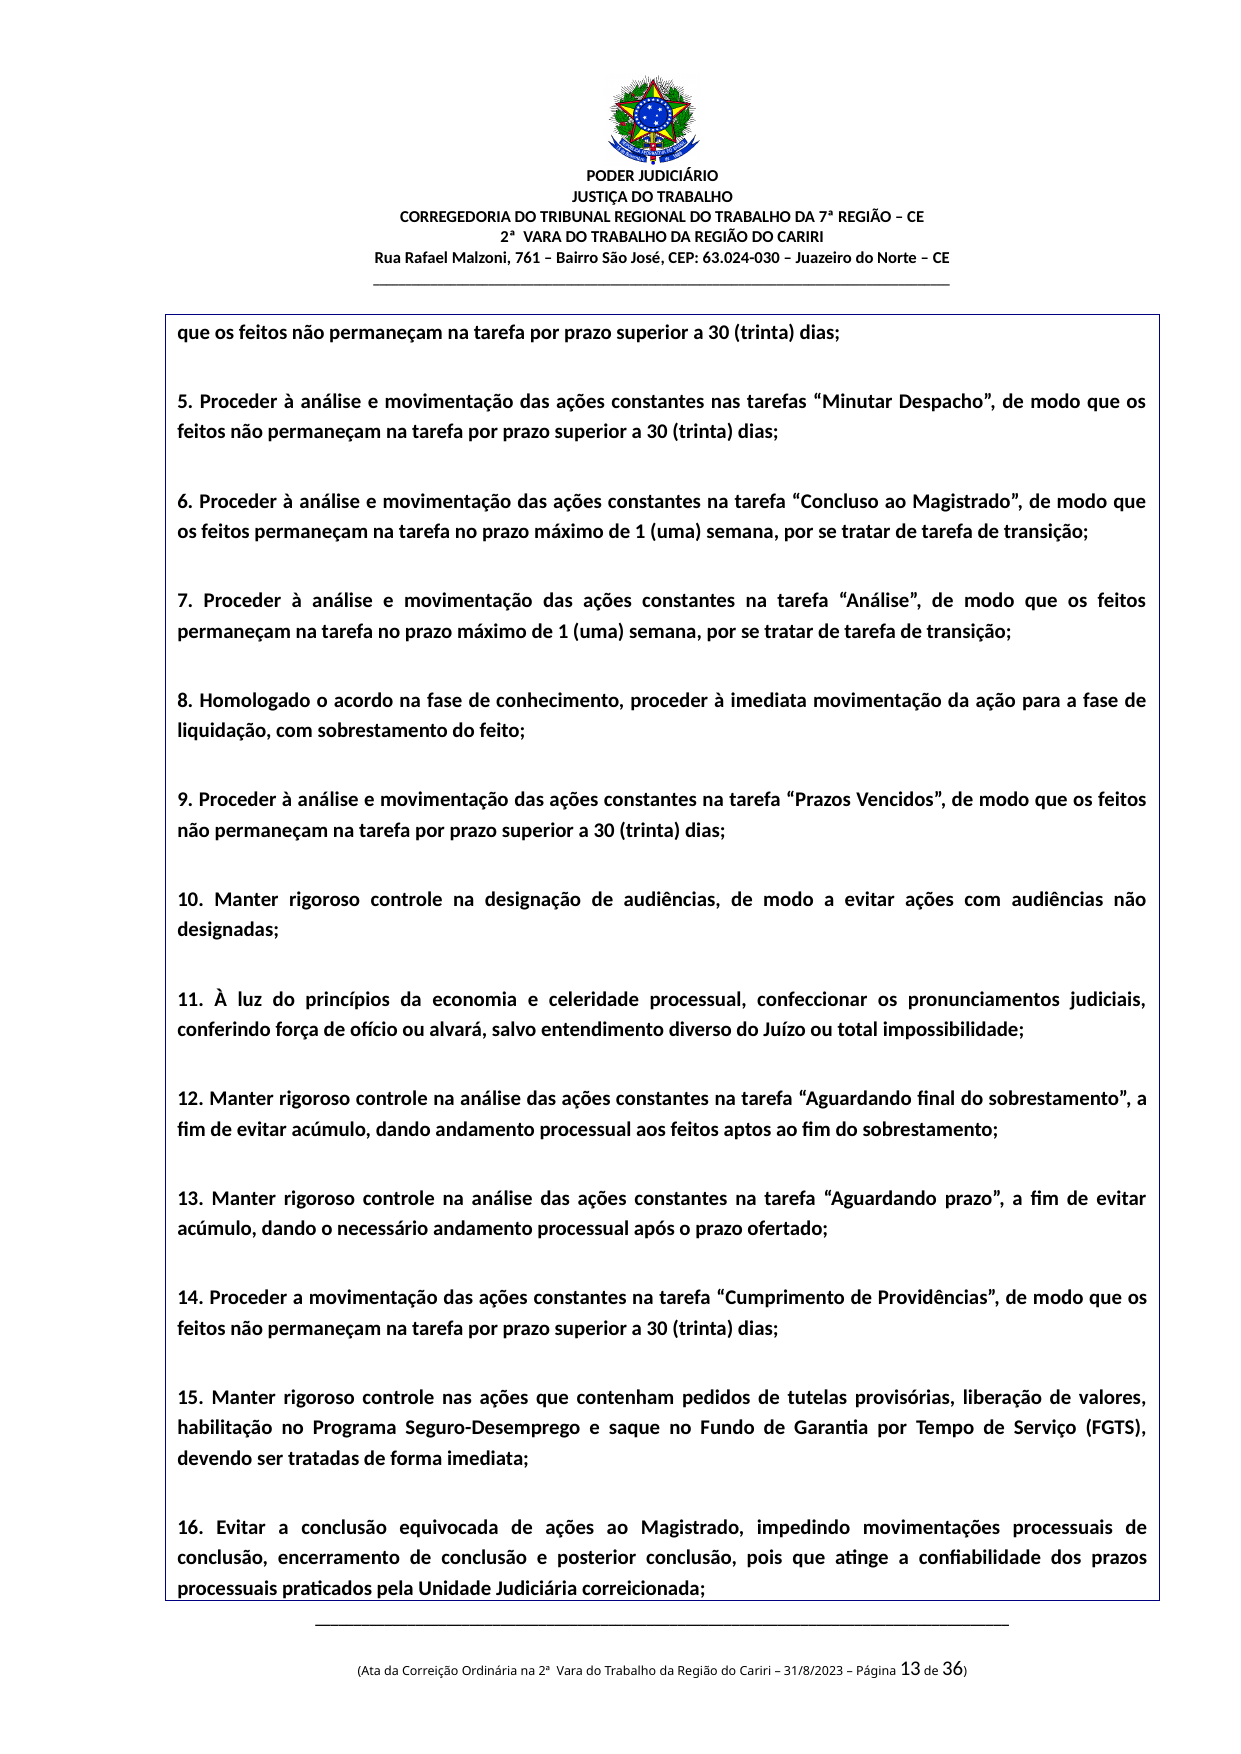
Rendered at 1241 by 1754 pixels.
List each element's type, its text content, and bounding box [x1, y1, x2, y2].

picture [603, 73, 702, 166]
table_cell que os feitos não permaneçam na tarefa por prazo superior a 30 (trinta) dias; 5. Proceder à análise e movimentação das ações constantes nas tarefas “Minutar Despacho”, de modo que os feitos não permaneçam na tarefa por prazo superior a 30 (trinta) dias; 6. Proceder à análise e movimentação das ações constantes na tarefa “Concluso ao Magistrado”, de modo que os feitos permaneçam na tarefa no prazo máximo de 1 (uma) semana, por se tratar de tarefa de transição; 7. Proceder à análise e movimentação das ações constantes na tarefa “Análise”, de modo que os feitos permaneçam na tarefa no prazo máximo de 1 (uma) semana, por se tratar de tarefa de transição; 8. Homologado o acordo na fase de conhecimento, proceder à imediata movimentação da ação para a fase de liquidação, com sobrestamento do feito; 9. Proceder à análise e movimentação das ações constantes na tarefa “Prazos Vencidos”, de modo que os feitos não permaneçam na tarefa por prazo superior a 30 (trinta) dias; 10. Manter rigoroso controle na designação de audiências, de modo a evitar ações com audiências não designadas; 11. À luz do princípios da economia e celeridade processual, confeccionar os pronunciamentos judiciais, conferindo força de ofício ou alvará, salvo entendimento diverso do Juízo ou total impossibilidade; 12. Manter rigoroso controle na análise das ações constantes na tarefa “Aguardando final do sobrestamento”, a fim de evitar acúmulo, dando andamento processual aos feitos aptos ao fim do sobrestamento; 13. Manter rigoroso controle na análise das ações constantes na tarefa “Aguardando prazo”, a fim de evitar acúmulo, dando o necessário andamento processual após o prazo ofertado; 14. Proceder a movimentação das ações constantes na tarefa “Cumprimento de Providências”, de modo que os feitos não permaneçam na tarefa por prazo superior a 30 (trinta) dias; 15. Manter rigoroso controle nas ações que contenham pedidos de tutelas provisórias, liberação de valores, habilitação no Programa Seguro-Desemprego e saque no Fundo de Garantia por Tempo de Serviço (FGTS), devendo ser tratadas de forma imediata; 16. Evitar a conclusão equivocada de ações ao Magistrado, impedindo movimentações processuais de conclusão, encerramento de conclusão e posterior conclusão, pois que atinge a confiabilidade dos prazos processuais praticados pela Unidade Judiciária correicionada; [166, 315, 1159, 1600]
